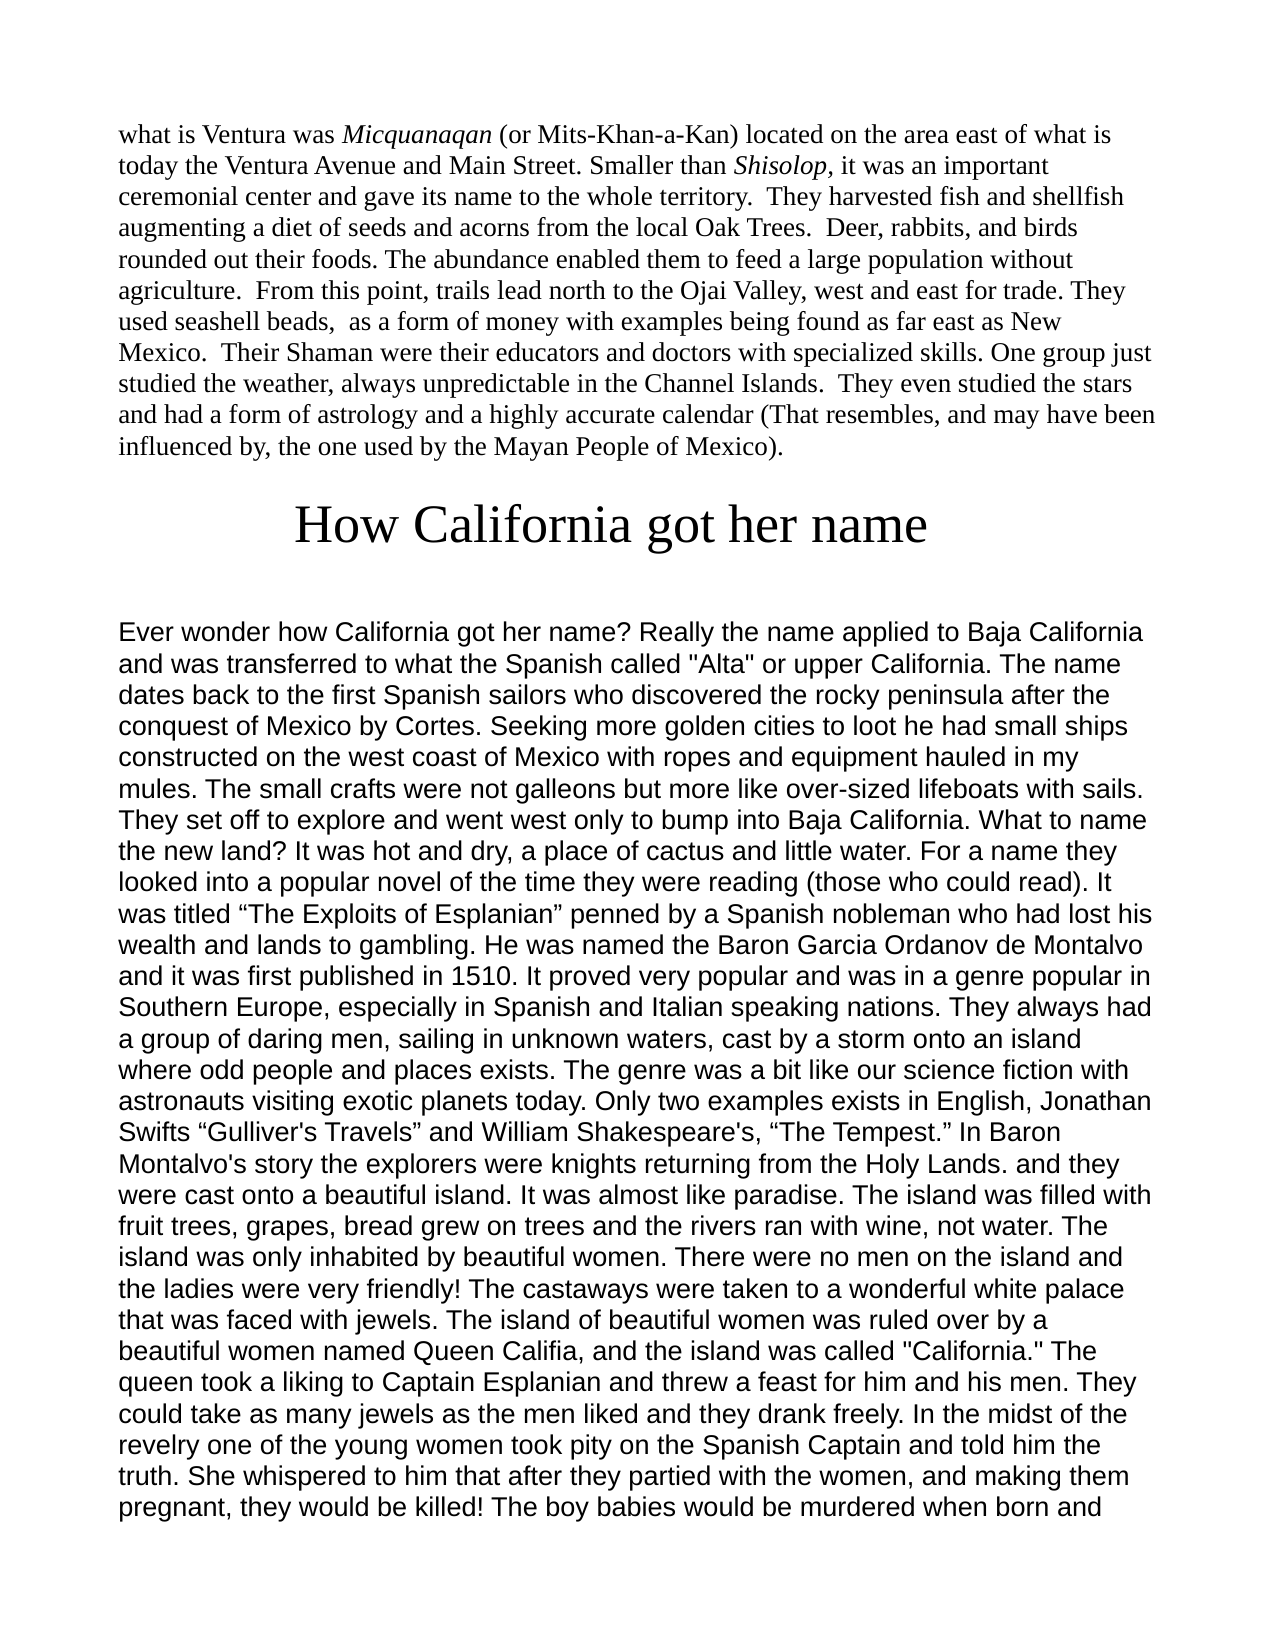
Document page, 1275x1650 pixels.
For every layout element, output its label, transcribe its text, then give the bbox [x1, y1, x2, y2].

text Ever wonder how California got her name? Really the name applied to Baja California and was transferred to what the Spanish called "Alta" or upper California. The name dates back to the first Spanish sailors who discovered the rocky peninsula after the conquest of Mexico by Cortes. Seeking more golden cities to loot he had small ships constructed on the west coast of Mexico with ropes and equipment hauled in my mules. The small crafts were not galleons but more like over-sized lifeboats with sails. They set off to explore and went west only to bump into Baja California. What to name the new land? It was hot and dry, a place of cactus and little water. For a name they looked into a popular novel of the time they were reading (those who could read). It was titled “The Exploits of Esplanian” penned by a Spanish nobleman who had lost his wealth and lands to gambling. He was named the Baron Garcia Ordanov de Montalvo and it was first published in 1510. It proved very popular and was in a genre popular in Southern Europe, especially in Spanish and Italian speaking nations. They always had a group of daring men, sailing in unknown waters, cast by a storm onto an island where odd people and places exists. The genre was a bit like our science fiction with astronauts visiting exotic planets today. Only two examples exists in English, Jonathan Swifts “Gulliver's Travels” and William Shakespeare's, “The Tempest.” In Baron Montalvo's story the explorers were knights returning from the Holy Lands. and they were cast onto a beautiful island. It was almost like paradise. The island was filled with fruit trees, grapes, bread grew on trees and the rivers ran with wine, not water. The island was only inhabited by beautiful women. There were no men on the island and the ladies were very friendly! The castaways were taken to a wonderful white palace that was faced with jewels. The island of beautiful women was ruled over by a beautiful women named Queen Califia, and the island was called "California." The queen took a liking to Captain Esplanian and threw a feast for him and his men. They could take as many jewels as the men liked and they drank freely. In the midst of the revelry one of the young women took pity on the Spanish Captain and told him the truth. She whispered to him that after they partied with the women, and making them pregnant, they would be killed! The boy babies would be murdered when born and [118, 616, 1157, 1523]
text How California got her name [118, 492, 1157, 554]
text what is Ventura was Micquanaqan (or Mits-Khan-a-Kan) located on the area east of what is today the Ventura Avenue and Main Street. Smaller than Shisolop, it was an important ceremonial center and gave its name to the whole territory. They harvested fish and shellfish augmenting a diet of seeds and acorns from the local Oak Trees. Deer, rabbits, and birds rounded out their foods. The abundance enabled them to feed a large population without agriculture. From this point, trails lead north to the Ojai Valley, west and east for trade. They used seashell beads, as a form of money with examples being found as far east as New Mexico. Their Shaman were their educators and doctors with specialized skills. One group just studied the weather, always unpredictable in the Channel Islands. They even studied the stars and had a form of astrology and a highly accurate calendar (That resembles, and may have been influenced by, the one used by the Mayan People of Mexico). [118, 118, 1157, 461]
